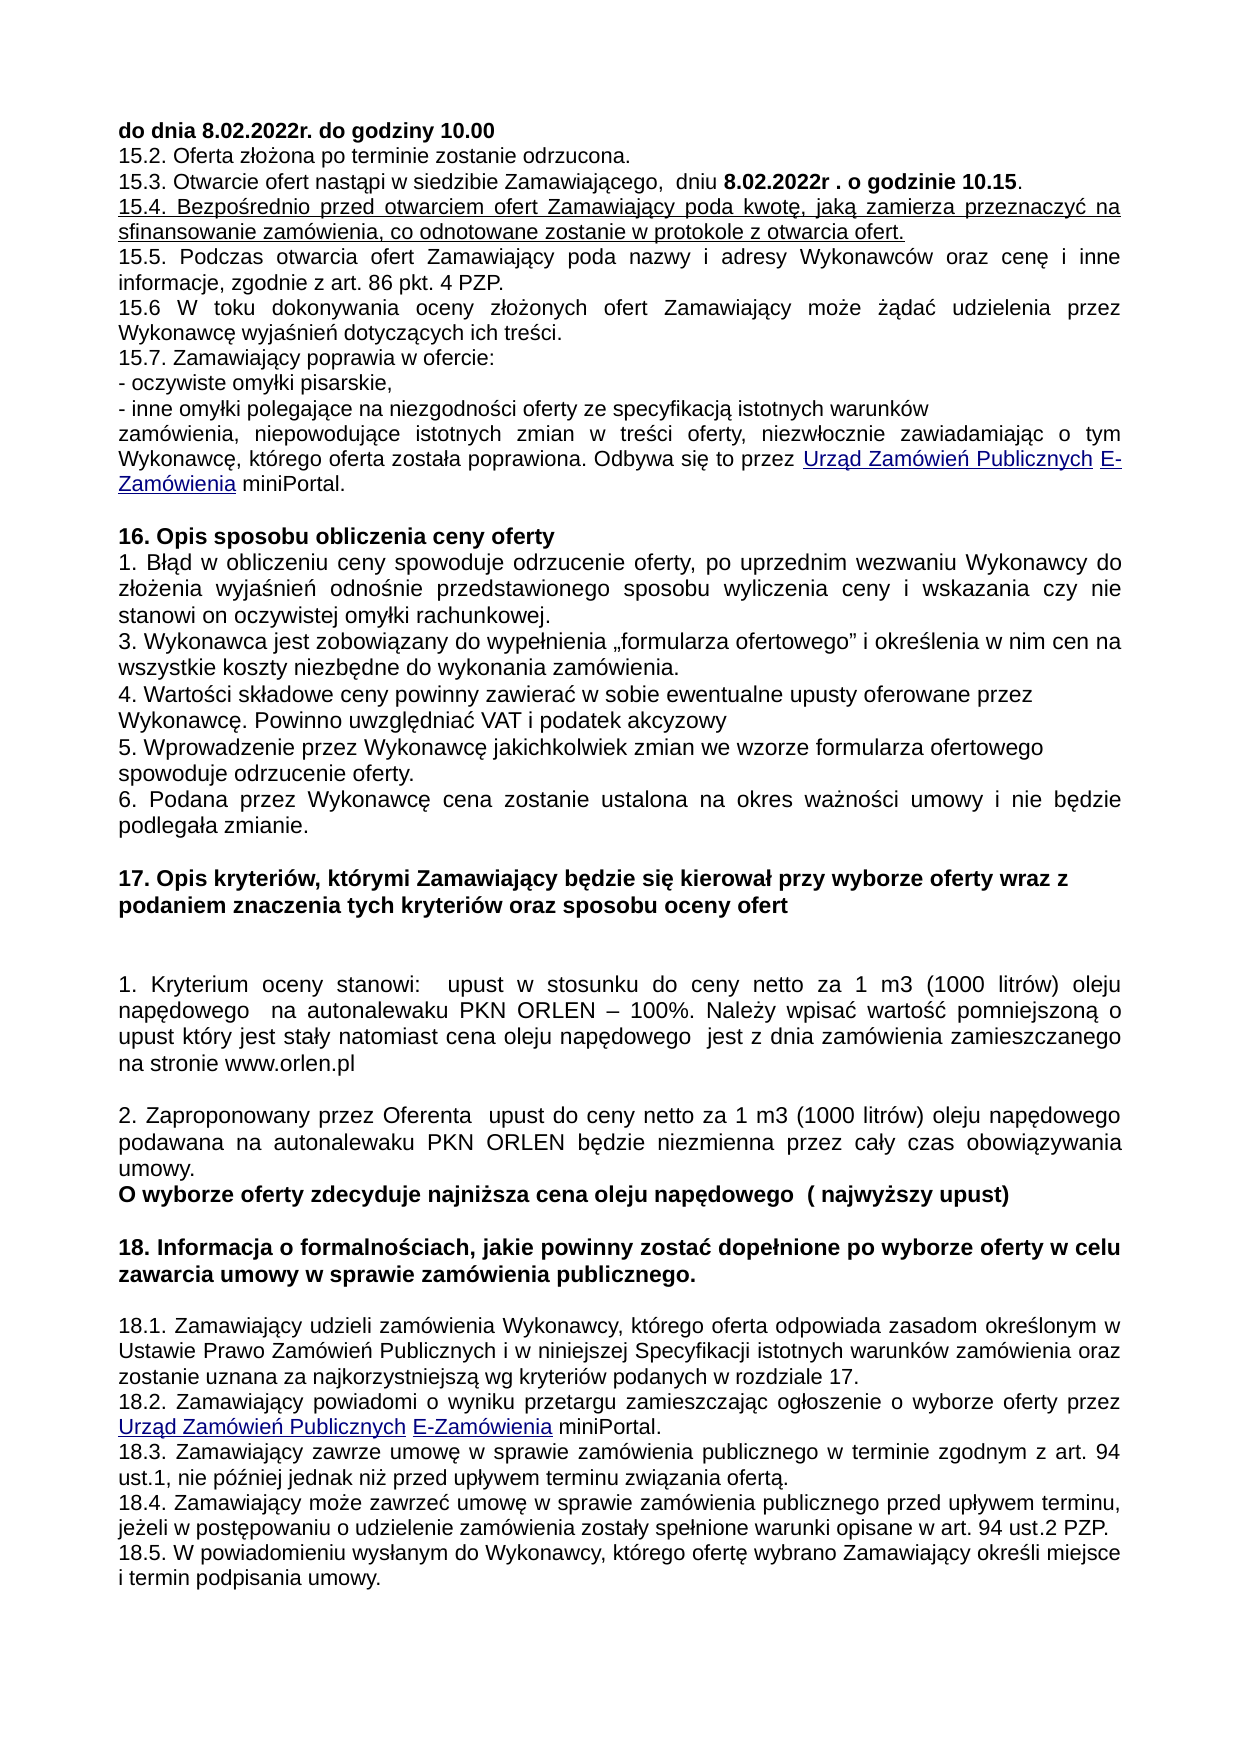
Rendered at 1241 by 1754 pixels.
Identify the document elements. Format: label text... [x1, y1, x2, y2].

text 17. Opis kryteriów, którymi Zamawiający będzie się kierował przy wyborze oferty wraz z [118, 865, 1122, 892]
text 15.2. Oferta złożona po terminie zostanie odrzucona. [118, 143, 1122, 168]
text 15.4. Bezpośrednio przed otwarciem ofert Zamawiający poda kwotę, jaką zamierza przeznaczyć na sfinansowanie zamówienia, co odnotowane zostanie w protokole z otwarcia ofert. [118, 194, 1122, 244]
text O wyborze oferty zdecyduje najniższa cena oleju napędowego ( najwyższy upust) [118, 1181, 1122, 1208]
text 15.7. Zamawiający poprawia w ofercie: [118, 345, 1122, 370]
text 18.3. Zamawiający zawrze umowę w sprawie zamówienia publicznego w terminie zgodnym z art. 94 ust.1, nie później jednak niż przed upływem terminu związania ofertą. [118, 1439, 1122, 1490]
text zamówienia, niepowodujące istotnych zmian w treści oferty, niezwłocznie zawiadamiając o tym Wykonawcę, którego oferta została poprawiona. Odbywa się to przez Urząd Zamówień Publicznych E-Zamówienia miniPortal. [118, 421, 1122, 496]
text 18.1. Zamawiający udzieli zamówienia Wykonawcy, którego oferta odpowiada zasadom określonym w Ustawie Prawo Zamówień Publicznych i w niniejszej Specyfikacji istotnych warunków zamówienia oraz zostanie uznana za najkorzystniejszą wg kryteriów podanych w rozdziale 17. [118, 1313, 1122, 1389]
text podaniem znaczenia tych kryteriów oraz sposobu oceny ofert [118, 892, 1122, 918]
text 1. Błąd w obliczeniu ceny spowoduje odrzucenie oferty, po uprzednim wezwaniu Wykonawcy do złożenia wyjaśnień odnośnie przedstawionego sposobu wyliczenia ceny i wskazania czy nie stanowi on oczywistej omyłki rachunkowej. [118, 549, 1122, 628]
text 4. Wartości składowe ceny powinny zawierać w sobie ewentualne upusty oferowane przez [118, 681, 1122, 707]
text 2. Zaproponowany przez Oferenta upust do ceny netto za 1 m3 (1000 litrów) oleju napędowego podawana na autonalewaku PKN ORLEN będzie niezmienna przez cały czas obowiązywania umowy. [118, 1102, 1122, 1181]
text 3. Wykonawca jest zobowiązany do wypełnienia „formularza ofertowego” i określenia w nim cen na wszystkie koszty niezbędne do wykonania zamówienia. [118, 628, 1122, 681]
text 18.2. Zamawiający powiadomi o wyniku przetargu zamieszczając ogłoszenie o wyborze oferty przez Urząd Zamówień Publicznych E-Zamówienia miniPortal. [118, 1389, 1122, 1439]
text - inne omyłki polegające na niezgodności oferty ze specyfikacją istotnych warunków [118, 395, 1122, 421]
text 16. Opis sposobu obliczenia ceny oferty [118, 523, 1122, 549]
text 5. Wprowadzenie przez Wykonawcę jakichkolwiek zmian we wzorze formularza ofertowego [118, 733, 1122, 760]
text 18.5. W powiadomieniu wysłanym do Wykonawcy, którego ofertę wybrano Zamawiający określi miejsce i termin podpisania umowy. [118, 1540, 1122, 1591]
text spowoduje odrzucenie oferty. [118, 760, 1122, 786]
text - oczywiste omyłki pisarskie, [118, 370, 1122, 395]
text Wykonawcę. Powinno uwzględniać VAT i podatek akcyzowy [118, 707, 1122, 733]
text 18.4. Zamawiający może zawrzeć umowę w sprawie zamówienia publicznego przed upływem terminu, jeżeli w postępowaniu o udzielenie zamówienia zostały spełnione warunki opisane w art. 94 ust.2 PZP. [118, 1490, 1122, 1540]
text 15.6 W toku dokonywania oceny złożonych ofert Zamawiający może żądać udzielenia przez Wykonawcę wyjaśnień dotyczących ich treści. [118, 294, 1122, 345]
text do dnia 8.02.2022r. do godziny 10.00 [118, 118, 1122, 143]
text 6. Podana przez Wykonawcę cena zostanie ustalona na okres ważności umowy i nie będzie podlegała zmianie. [118, 786, 1122, 839]
text 18. Informacja o formalnościach, jakie powinny zostać dopełnione po wyborze oferty w celu zawarcia umowy w sprawie zamówienia publicznego. [118, 1234, 1122, 1287]
text 15.3. Otwarcie ofert nastąpi w siedzibie Zamawiającego, dniu 8.02.2022r . o godzinie 10.15. [118, 168, 1122, 194]
text 15.5. Podczas otwarcia ofert Zamawiający poda nazwy i adresy Wykonawców oraz cenę i inne informacje, zgodnie z art. 86 pkt. 4 PZP. [118, 244, 1122, 294]
text 1. Kryterium oceny stanowi: upust w stosunku do ceny netto za 1 m3 (1000 litrów) oleju napędowego na autonalewaku PKN ORLEN – 100%. Należy wpisać wartość pomniejszoną o upust który jest stały natomiast cena oleju napędowego jest z dnia zamówienia zamieszczanego na stronie www.orlen.pl [118, 971, 1122, 1076]
